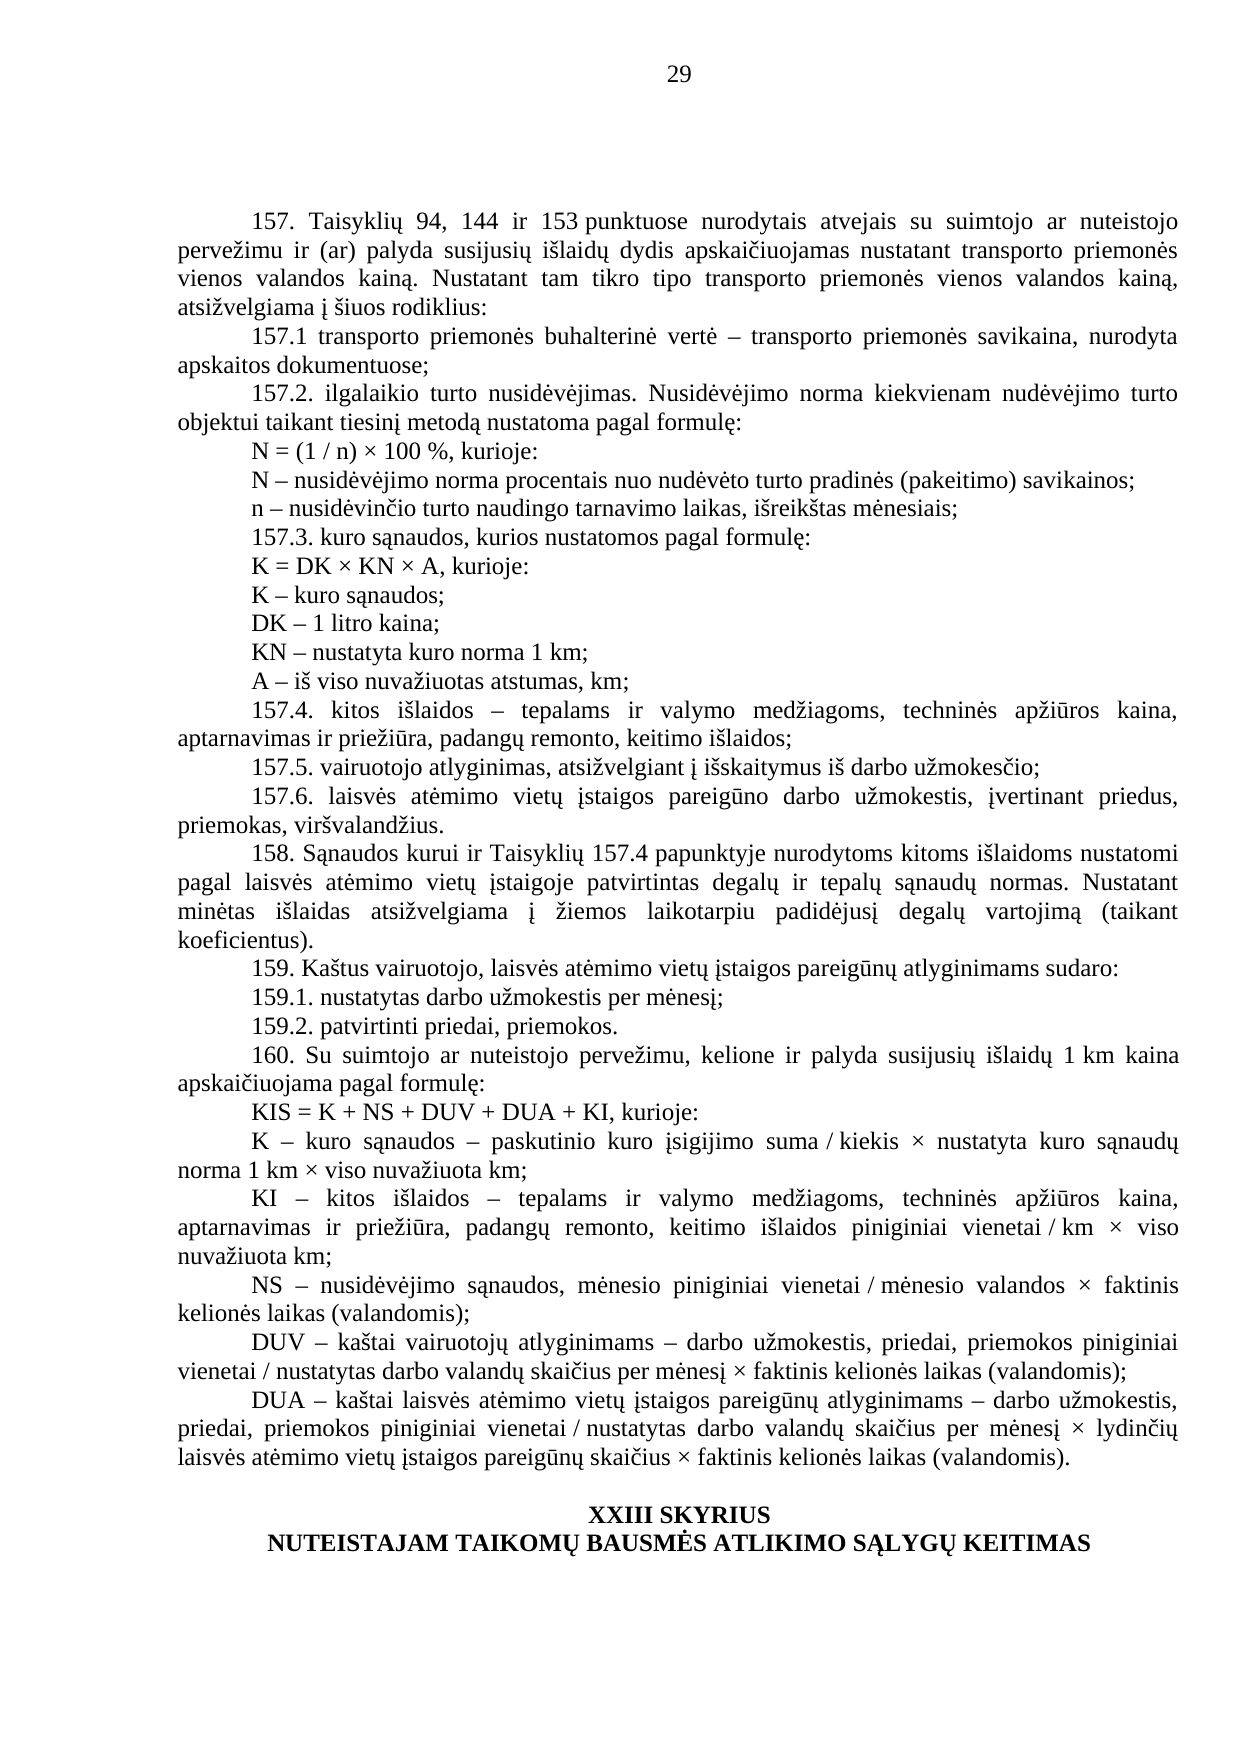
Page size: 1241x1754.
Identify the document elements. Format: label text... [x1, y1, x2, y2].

text NUTEISTAJAM TAIKOMŲ BAUSMĖS ATLIKIMO SĄLYGŲ KEITIMAS [177, 1528, 1181, 1557]
text 157.1 transporto priemonės buhalterinė vertė – transporto priemonės savikaina, nurodyta apskaitos dokumentuose; [177, 321, 1179, 378]
text 157.3. kuro sąnaudos, kurios nustatomos pagal formulę: [251, 522, 1179, 551]
text A – iš viso nuvažiuotas atstumas, km; [177, 666, 1179, 695]
text n – nusidėvinčio turto naudingo tarnavimo laikas, išreikštas mėnesiais; [251, 493, 1179, 522]
text 158. Sąnaudos kurui ir Taisyklių 157.4 papunktyje nurodytoms kitoms išlaidoms nustatomi pagal laisvės atėmimo vietų įstaigoje patvirtintas degalų ir tepalų sąnaudų normas. Nustatant minėtas išlaidas atsižvelgiama į žiemos laikotarpiu padidėjusį degalų vartojimą (taikant koeficientus). [177, 838, 1179, 953]
text K – kuro sąnaudos – paskutinio kuro įsigijimo suma / kiekis × nustatyta kuro sąnaudų norma 1 km × viso nuvažiuota km; [177, 1126, 1179, 1183]
text DK – 1 litro kaina; [177, 608, 1179, 637]
text XXIII SKYRIUS [177, 1500, 1181, 1528]
text 157.2. ilgalaikio turto nusidėvėjimas. Nusidėvėjimo norma kiekvienam nudėvėjimo turto objektui taikant tiesinį metodą nustatoma pagal formulę: [177, 378, 1179, 436]
text 159.2. patvirtinti priedai, priemokos. [177, 1011, 1179, 1040]
text DUV – kaštai vairuotojų atlyginimams – darbo užmokestis, priedai, priemokos piniginiai vienetai / nustatytas darbo valandų skaičius per mėnesį × faktinis kelionės laikas (valandomis); [177, 1327, 1179, 1385]
text DUA – kaštai laisvės atėmimo vietų įstaigos pareigūnų atlyginimams – darbo užmokestis, priedai, priemokos piniginiai vienetai / nustatytas darbo valandų skaičius per mėnesį × lydinčių laisvės atėmimo vietų įstaigos pareigūnų skaičius × faktinis kelionės laikas (valandomis). [177, 1385, 1179, 1471]
text K = DK × KN × A, kurioje: [177, 551, 1179, 580]
text 159.1. nustatytas darbo užmokestis per mėnesį; [177, 982, 1179, 1011]
text KIS = K + NS + DUV + DUA + KI, kurioje: [177, 1097, 1179, 1126]
text KI – kitos išlaidos – tepalams ir valymo medžiagoms, techninės apžiūros kaina, aptarnavimas ir priežiūra, padangų remonto, keitimo išlaidos piniginiai vienetai / km × viso nuvažiuota km; [177, 1183, 1179, 1270]
text 157.6. laisvės atėmimo vietų įstaigos pareigūno darbo užmokestis, įvertinant priedus, priemokas, viršvalandžius. [177, 781, 1179, 838]
text 160. Su suimtojo ar nuteistojo pervežimu, kelione ir palyda susijusių išlaidų 1 km kaina apskaičiuojama pagal formulę: [177, 1040, 1179, 1097]
text 157.4. kitos išlaidos – tepalams ir valymo medžiagoms, techninės apžiūros kaina, aptarnavimas ir priežiūra, padangų remonto, keitimo išlaidos; [177, 695, 1179, 752]
text N = (1 / n) × 100 %, kurioje: [215, 436, 1179, 465]
text KN – nustatyta kuro norma 1 km; [177, 637, 1179, 666]
text N – nusidėvėjimo norma procentais nuo nudėvėto turto pradinės (pakeitimo) savikainos; [251, 465, 1179, 493]
text 159. Kaštus vairuotojo, laisvės atėmimo vietų įstaigos pareigūnų atlyginimams sudaro: [177, 953, 1179, 982]
text K – kuro sąnaudos; [177, 580, 1179, 608]
text NS – nusidėvėjimo sąnaudos, mėnesio piniginiai vienetai / mėnesio valandos × faktinis kelionės laikas (valandomis); [177, 1270, 1179, 1327]
text 157.5. vairuotojo atlyginimas, atsižvelgiant į išskaitymus iš darbo užmokesčio; [177, 752, 1179, 781]
text 157. Taisyklių 94, 144 ir 153 punktuose nurodytais atvejais su suimtojo ar nuteistojo pervežimu ir (ar) palyda susijusių išlaidų dydis apskaičiuojamas nustatant transporto priemonės vienos valandos kainą. Nustatant tam tikro tipo transporto priemonės vienos valandos kainą, atsižvelgiama į šiuos rodiklius: [177, 206, 1179, 321]
